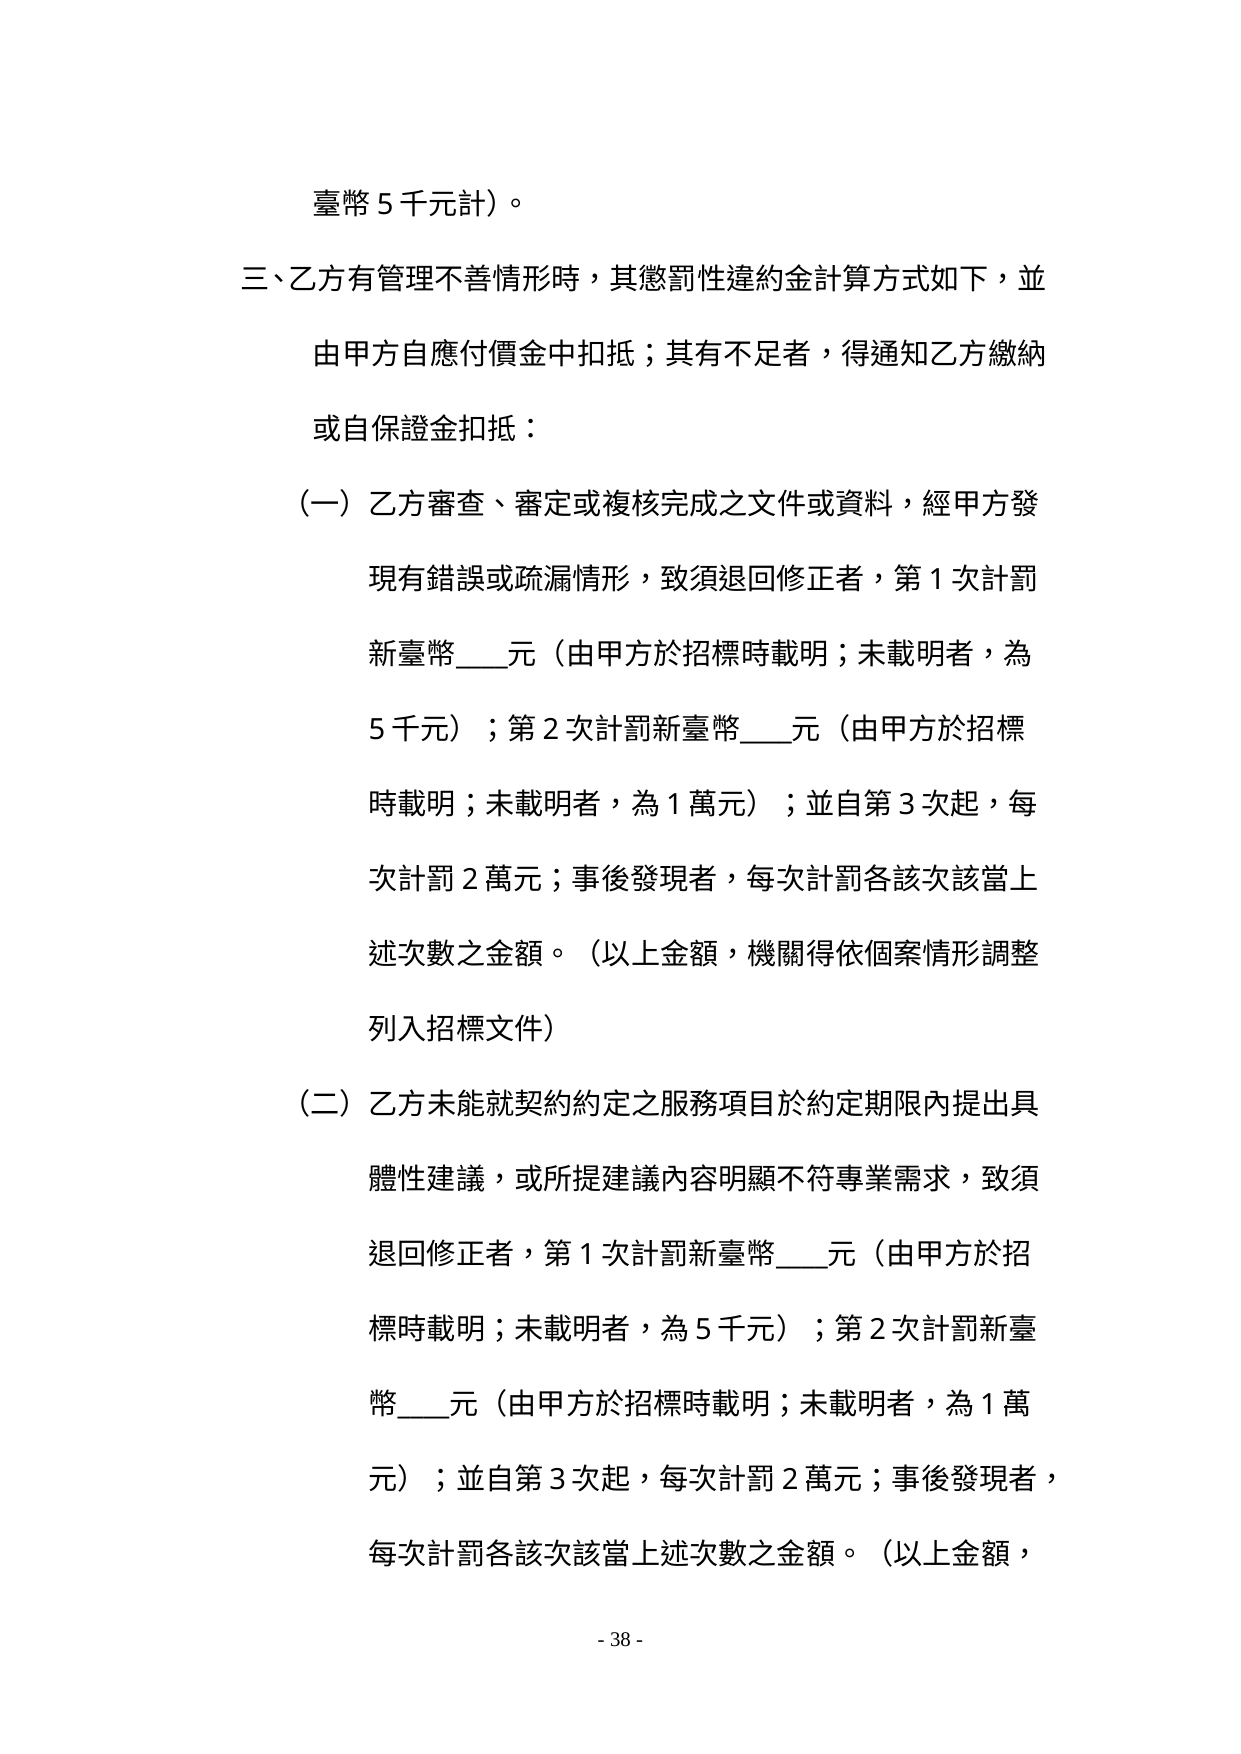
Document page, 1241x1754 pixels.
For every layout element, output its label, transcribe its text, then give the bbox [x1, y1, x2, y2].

text （一）乙方審查、審定或複核完成之文件或資料，經甲方發現有錯誤或疏漏情形，致須退回修正者，第1次計罰新臺幣____元（由甲方於招標時載明；未載明者，為5千元）；第2次計罰新臺幣____元（由甲方於招標時載明；未載明者，為1萬元）；並自第3次起，每次計罰2萬元；事後發現者，每次計罰各該次該當上述次數之金額。（以上金額，機關得依個案情形調整列入招標文件） [281, 464, 1047, 1064]
text 三、乙方有管理不善情形時，其懲罰性違約金計算方式如下，並由甲方自應付價金中扣抵；其有不足者，得通知乙方繳納或自保證金扣抵： [225, 239, 1047, 464]
text 臺幣5千元計）。 [225, 164, 1047, 239]
text （二）乙方未能就契約約定之服務項目於約定期限內提出具體性建議，或所提建議內容明顯不符專業需求，致須退回修正者，第1次計罰新臺幣____元（由甲方於招標時載明；未載明者，為5千元）；第2次計罰新臺幣____元（由甲方於招標時載明；未載明者，為1萬元）；並自第3次起，每次計罰2萬元；事後發現者，每次計罰各該次該當上述次數之金額。（以上金額，機關得依個案情形調整列入招標文件） [281, 1064, 1047, 1589]
